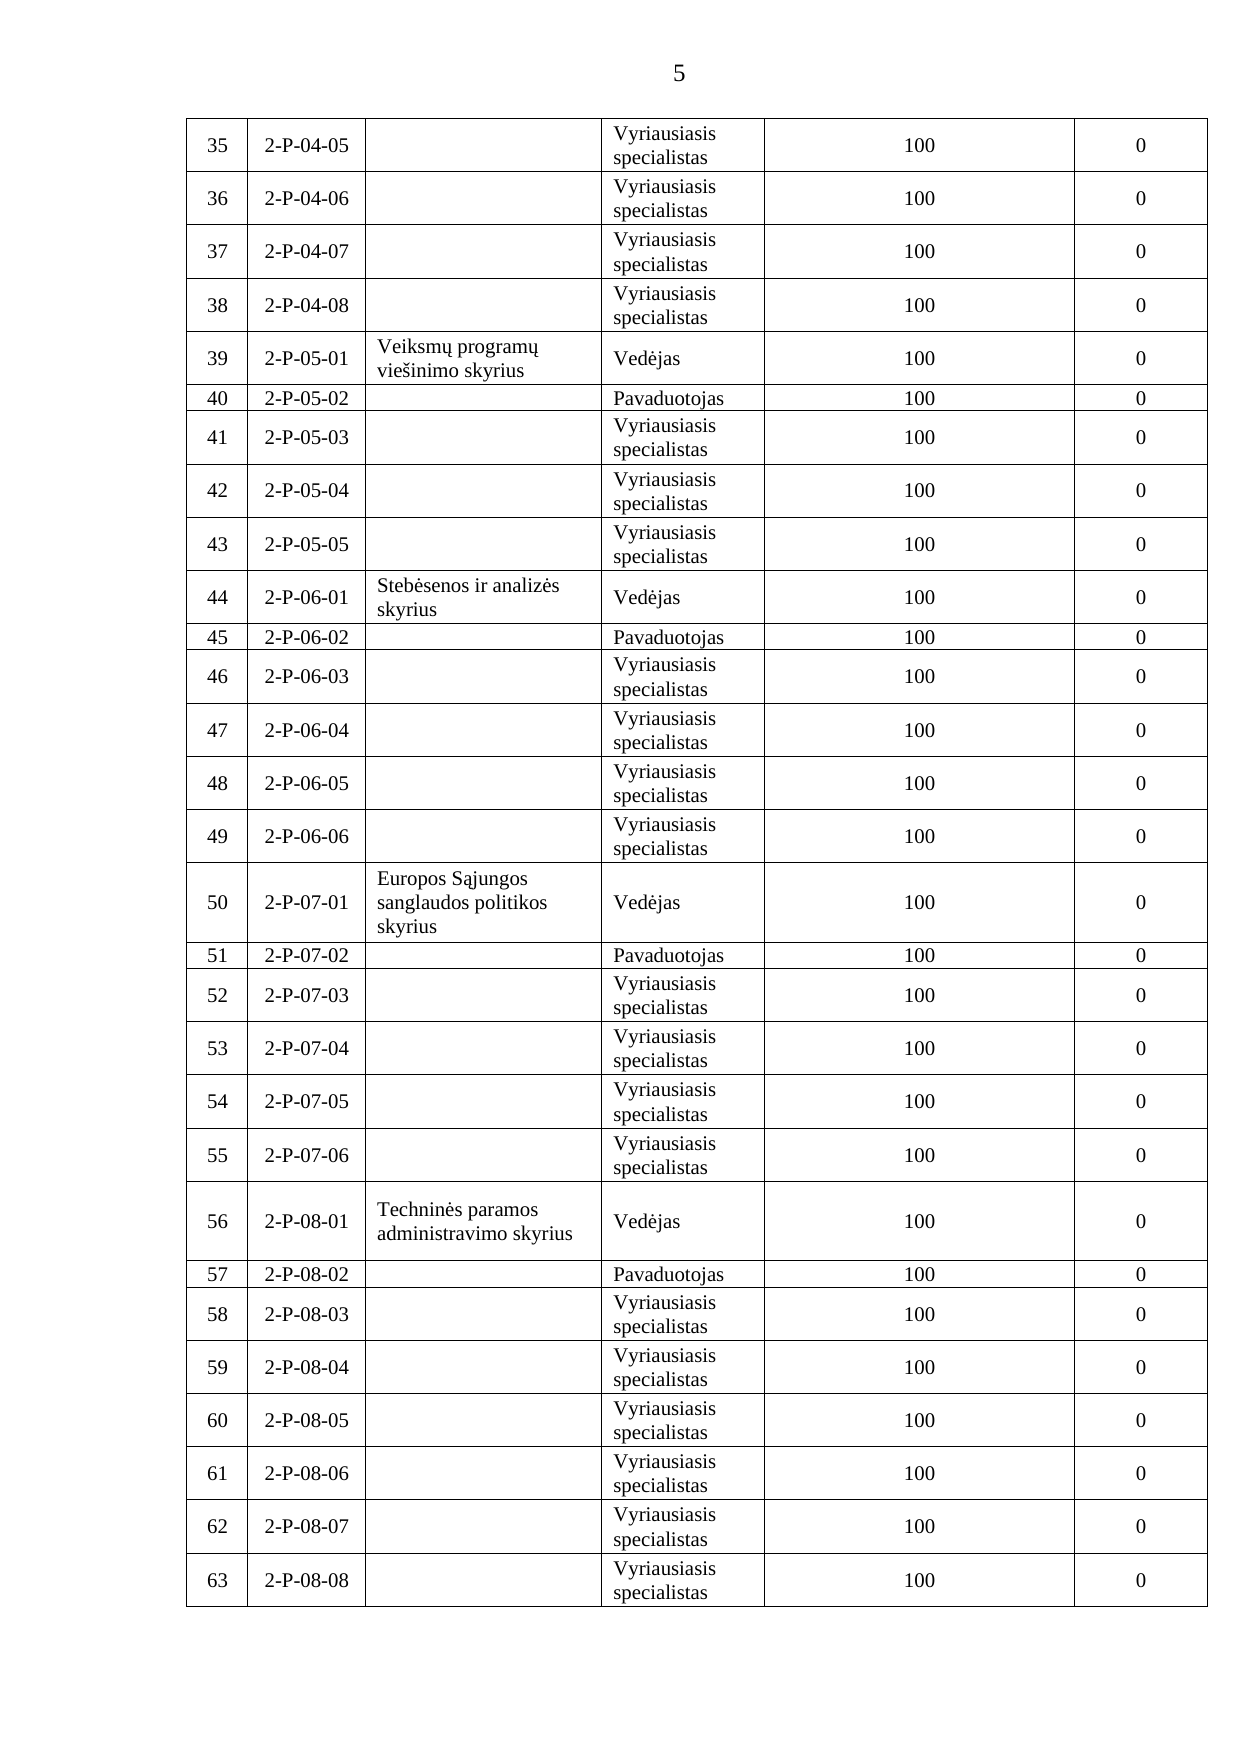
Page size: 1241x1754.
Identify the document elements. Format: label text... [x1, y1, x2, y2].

table_cell Vyriausiasis specialistas [602, 1394, 764, 1446]
table_cell Techninės paramos administravimo skyrius [366, 1182, 601, 1260]
table_cell [366, 943, 601, 968]
table_cell 2-P-08-04 [248, 1341, 365, 1393]
table_cell 55 [187, 1129, 247, 1181]
table_cell 2-P-06-01 [248, 571, 365, 623]
table_cell Vyriausiasis specialistas [602, 1022, 764, 1074]
table_cell Vyriausiasis specialistas [602, 650, 764, 702]
table_cell Vyriausiasis specialistas [602, 969, 764, 1021]
table_cell 100 [765, 571, 1074, 623]
table_cell Pavaduotojas [602, 385, 764, 410]
table_cell 2-P-06-03 [248, 650, 365, 702]
table_cell 58 [187, 1288, 247, 1340]
table_cell [366, 411, 601, 463]
table_cell [366, 518, 601, 570]
table_cell 2-P-06-06 [248, 810, 365, 862]
table_cell 2-P-08-03 [248, 1288, 365, 1340]
table_cell 100 [765, 969, 1074, 1021]
table_cell Vyriausiasis specialistas [602, 172, 764, 224]
table_cell [366, 1447, 601, 1499]
table_cell 0 [1075, 650, 1207, 702]
table_cell 37 [187, 225, 247, 277]
table_cell 0 [1075, 385, 1207, 410]
table_cell 0 [1075, 624, 1207, 649]
table_cell 0 [1075, 1447, 1207, 1499]
table_cell 36 [187, 172, 247, 224]
table_cell Vyriausiasis specialistas [602, 1288, 764, 1340]
table_cell 2-P-04-07 [248, 225, 365, 277]
table_cell 48 [187, 757, 247, 809]
table_cell Vedėjas [602, 1182, 764, 1260]
table_cell 0 [1075, 1554, 1207, 1606]
table_cell 57 [187, 1261, 247, 1287]
table_cell 2-P-06-05 [248, 757, 365, 809]
table_cell 2-P-07-02 [248, 943, 365, 968]
table_cell 100 [765, 1261, 1074, 1287]
table_cell 100 [765, 1500, 1074, 1552]
table_cell [366, 1261, 601, 1287]
table_cell 100 [765, 411, 1074, 463]
table_cell 47 [187, 704, 247, 756]
table_cell 2-P-05-02 [248, 385, 365, 410]
table_cell 2-P-04-08 [248, 279, 365, 331]
table_cell 53 [187, 1022, 247, 1074]
table_cell [366, 1288, 601, 1340]
table_cell 100 [765, 624, 1074, 649]
table_cell [366, 650, 601, 702]
table_cell 0 [1075, 757, 1207, 809]
table_cell 44 [187, 571, 247, 623]
table_cell 100 [765, 1182, 1074, 1260]
table_cell 2-P-04-06 [248, 172, 365, 224]
table_cell 0 [1075, 279, 1207, 331]
table_cell [366, 225, 601, 277]
table_cell 2-P-05-05 [248, 518, 365, 570]
table_cell 0 [1075, 225, 1207, 277]
table_cell Vyriausiasis specialistas [602, 704, 764, 756]
table_cell 100 [765, 279, 1074, 331]
table_cell 100 [765, 119, 1074, 171]
table_cell 100 [765, 385, 1074, 410]
table_cell [366, 465, 601, 517]
table_cell 100 [765, 650, 1074, 702]
table_cell 100 [765, 863, 1074, 942]
table_cell 0 [1075, 332, 1207, 384]
table_cell [366, 279, 601, 331]
table_cell 51 [187, 943, 247, 968]
table_cell 54 [187, 1075, 247, 1127]
table_cell 52 [187, 969, 247, 1021]
table_cell Pavaduotojas [602, 943, 764, 968]
table_cell 0 [1075, 1022, 1207, 1074]
table_cell Vyriausiasis specialistas [602, 757, 764, 809]
table_cell 49 [187, 810, 247, 862]
table_cell 100 [765, 757, 1074, 809]
table_cell Vyriausiasis specialistas [602, 810, 764, 862]
table_cell 0 [1075, 172, 1207, 224]
table_cell Vyriausiasis specialistas [602, 1554, 764, 1606]
table_cell 100 [765, 704, 1074, 756]
table_cell 2-P-08-05 [248, 1394, 365, 1446]
table_cell 42 [187, 465, 247, 517]
table_cell 0 [1075, 1261, 1207, 1287]
table_cell 100 [765, 518, 1074, 570]
table_cell 50 [187, 863, 247, 942]
table_cell 100 [765, 1554, 1074, 1606]
table_cell 61 [187, 1447, 247, 1499]
table_cell Pavaduotojas [602, 1261, 764, 1287]
table_cell 0 [1075, 863, 1207, 942]
table_cell Vyriausiasis specialistas [602, 1447, 764, 1499]
table_cell 0 [1075, 1288, 1207, 1340]
table_cell 2-P-08-07 [248, 1500, 365, 1552]
table_cell 0 [1075, 704, 1207, 756]
table_cell [366, 385, 601, 410]
table_cell [366, 1394, 601, 1446]
table_cell 100 [765, 465, 1074, 517]
table_cell 100 [765, 1394, 1074, 1446]
table_cell 2-P-08-06 [248, 1447, 365, 1499]
table_cell Vyriausiasis specialistas [602, 411, 764, 463]
table_cell 2-P-07-01 [248, 863, 365, 942]
table_cell 0 [1075, 810, 1207, 862]
table_cell 62 [187, 1500, 247, 1552]
table_cell 2-P-07-03 [248, 969, 365, 1021]
table_cell 38 [187, 279, 247, 331]
table_cell Vyriausiasis specialistas [602, 1500, 764, 1552]
table_cell 0 [1075, 969, 1207, 1021]
table_cell 100 [765, 172, 1074, 224]
table_cell 0 [1075, 1129, 1207, 1181]
table_cell 40 [187, 385, 247, 410]
table_cell 100 [765, 332, 1074, 384]
table_cell 63 [187, 1554, 247, 1606]
table_cell 2-P-07-04 [248, 1022, 365, 1074]
table_cell 0 [1075, 1182, 1207, 1260]
table_cell 56 [187, 1182, 247, 1260]
table_cell 2-P-08-02 [248, 1261, 365, 1287]
table_cell 0 [1075, 1075, 1207, 1127]
table_cell 100 [765, 943, 1074, 968]
table_cell [366, 969, 601, 1021]
table_cell Vyriausiasis specialistas [602, 465, 764, 517]
table_cell 43 [187, 518, 247, 570]
table_cell Vedėjas [602, 863, 764, 942]
table_cell 39 [187, 332, 247, 384]
table_cell Vyriausiasis specialistas [602, 1075, 764, 1127]
table_cell Vyriausiasis specialistas [602, 518, 764, 570]
table_cell [366, 1341, 601, 1393]
table_cell 59 [187, 1341, 247, 1393]
table_cell [366, 119, 601, 171]
table_cell 2-P-06-04 [248, 704, 365, 756]
table_cell [366, 1075, 601, 1127]
table_cell 2-P-07-06 [248, 1129, 365, 1181]
table_cell 2-P-08-01 [248, 1182, 365, 1260]
table_cell 100 [765, 1022, 1074, 1074]
table_cell [366, 1129, 601, 1181]
table_cell 0 [1075, 943, 1207, 968]
table_cell [366, 1022, 601, 1074]
table_cell [366, 810, 601, 862]
table_cell 2-P-08-08 [248, 1554, 365, 1606]
table_cell 2-P-05-04 [248, 465, 365, 517]
table_cell 2-P-07-05 [248, 1075, 365, 1127]
table_cell Europos Sąjungos sanglaudos politikos skyrius [366, 863, 601, 942]
table_cell 2-P-05-03 [248, 411, 365, 463]
table_cell Veiksmų programų viešinimo skyrius [366, 332, 601, 384]
table_cell 2-P-05-01 [248, 332, 365, 384]
table_cell 0 [1075, 1500, 1207, 1552]
table_cell [366, 624, 601, 649]
table_cell 100 [765, 1075, 1074, 1127]
table_cell 0 [1075, 518, 1207, 570]
table_cell 45 [187, 624, 247, 649]
table_cell 0 [1075, 1394, 1207, 1446]
table_cell 35 [187, 119, 247, 171]
table_cell Vyriausiasis specialistas [602, 119, 764, 171]
table_cell 100 [765, 810, 1074, 862]
table_cell Vyriausiasis specialistas [602, 225, 764, 277]
table_cell Vedėjas [602, 332, 764, 384]
table_cell 0 [1075, 571, 1207, 623]
table_cell 100 [765, 225, 1074, 277]
table_cell [366, 704, 601, 756]
table_cell Stebėsenos ir analizės skyrius [366, 571, 601, 623]
table_cell 2-P-04-05 [248, 119, 365, 171]
table_cell 0 [1075, 411, 1207, 463]
table_cell 60 [187, 1394, 247, 1446]
table_cell Pavaduotojas [602, 624, 764, 649]
table_cell Vyriausiasis specialistas [602, 1341, 764, 1393]
table_cell [366, 1500, 601, 1552]
table_cell 41 [187, 411, 247, 463]
table_cell 0 [1075, 1341, 1207, 1393]
table_cell 100 [765, 1129, 1074, 1181]
table_cell [366, 1554, 601, 1606]
table_cell 0 [1075, 465, 1207, 517]
table_cell 46 [187, 650, 247, 702]
table_cell Vyriausiasis specialistas [602, 279, 764, 331]
table_cell Vedėjas [602, 571, 764, 623]
table_cell [366, 757, 601, 809]
table_cell 100 [765, 1447, 1074, 1499]
table_cell 100 [765, 1341, 1074, 1393]
table_cell 0 [1075, 119, 1207, 171]
table_cell 2-P-06-02 [248, 624, 365, 649]
table_cell 100 [765, 1288, 1074, 1340]
table_cell [366, 172, 601, 224]
table_cell Vyriausiasis specialistas [602, 1129, 764, 1181]
